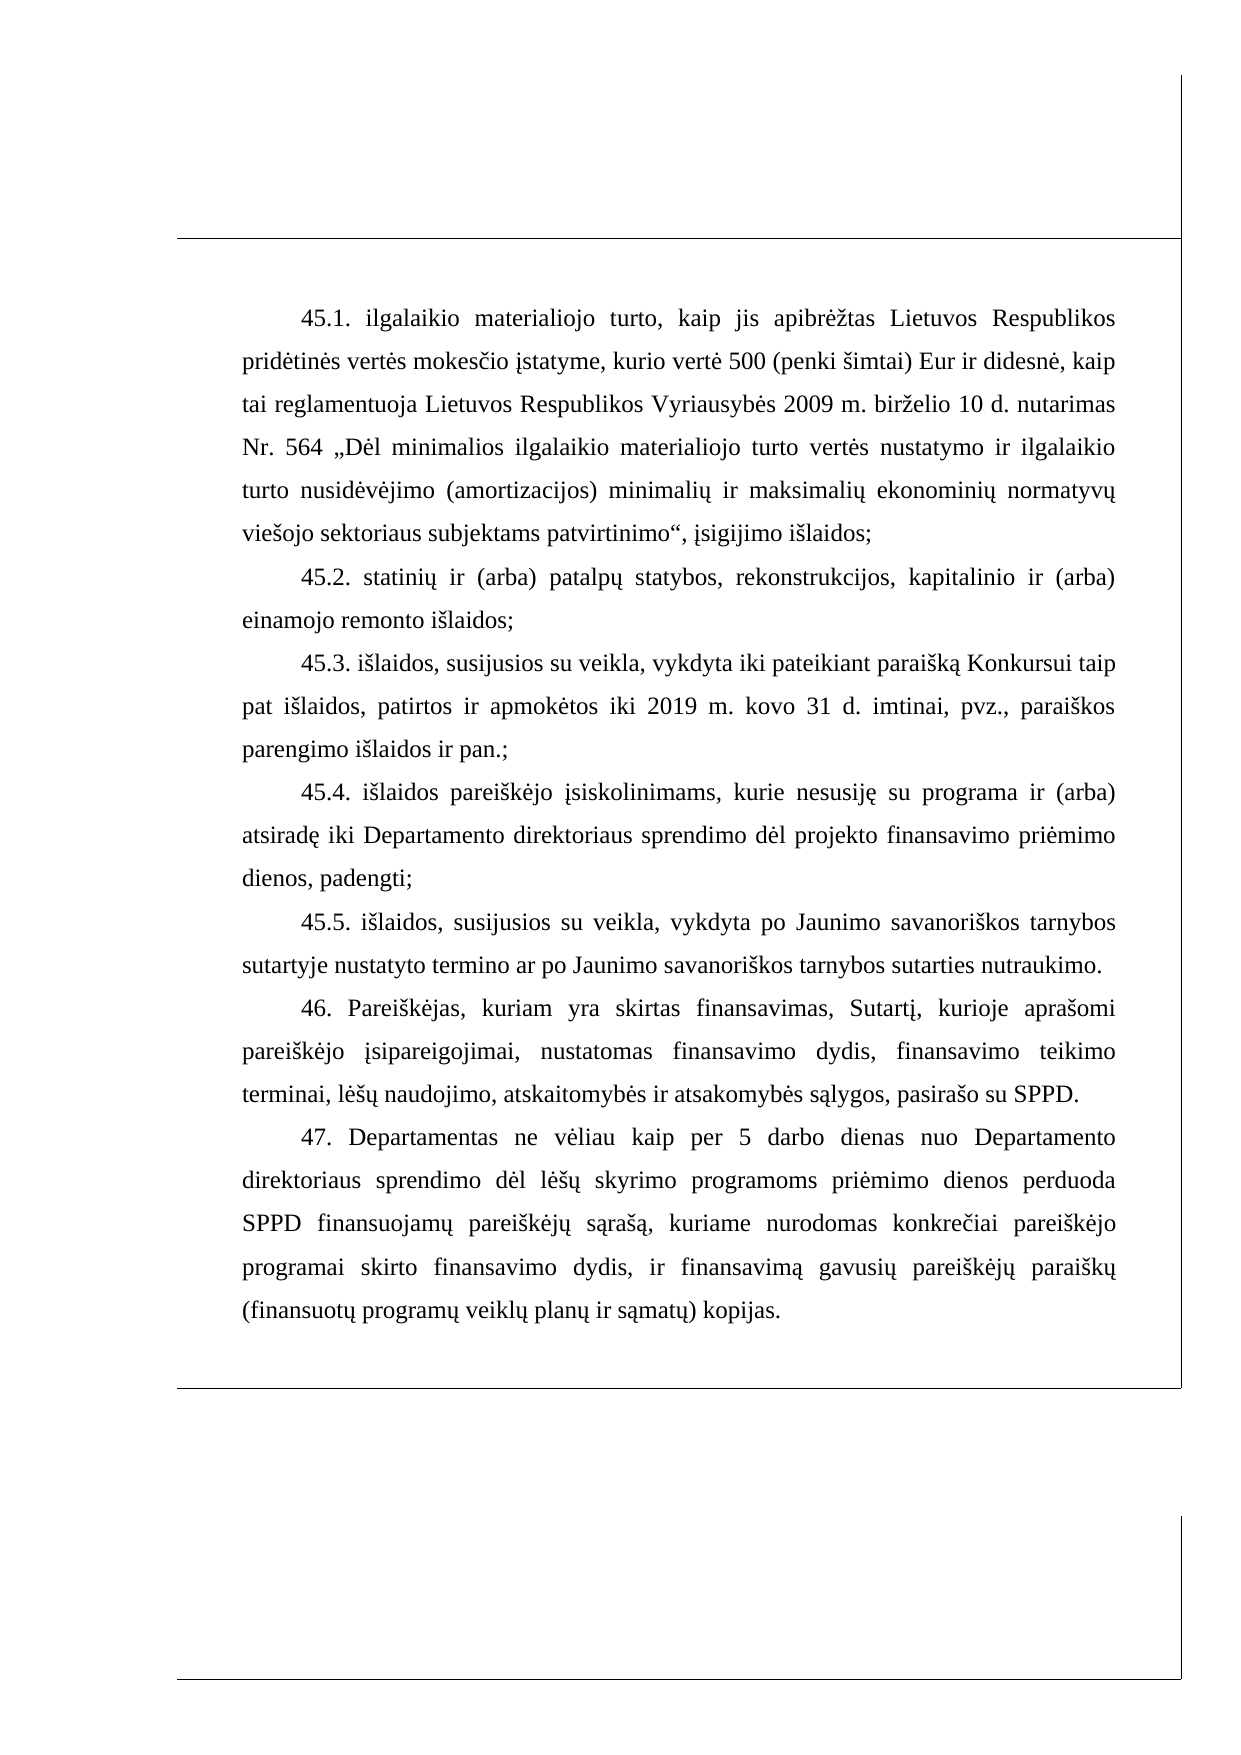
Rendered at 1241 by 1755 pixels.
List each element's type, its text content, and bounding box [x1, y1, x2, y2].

text 46. Pareiškėjas, kuriam yra skirtas finansavimas, Sutartį, kurioje aprašomi pareiškėjo įsipareigojimai, nustatomas finansavimo dydis, finansavimo teikimo terminai, lėšų naudojimo, atskaitomybės ir atsakomybės sąlygos, pasirašo su SPPD. [177, 928, 1181, 1058]
text 45.2. statinių ir (arba) patalpų statybos, rekonstrukcijos, kapitalinio ir (arba) einamojo remonto išlaidos; [177, 497, 1181, 583]
text 45.1. ilgalaikio materialiojo turto, kaip jis apibrėžtas Lietuvos Respublikos pridėtinės vertės mokesčio įstatyme, kurio vertė 500 (penki šimtai) Eur ir didesnė, kaip tai reglamentuoja Lietuvos Respublikos Vyriausybės 2009 m. birželio 10 d. nutarimas Nr. 564 „Dėl minimalios ilgalaikio materialiojo turto vertės nustatymo ir ilgalaikio turto nusidėvėjimo (amortizacijos) minimalių ir maksimalių ekonominių normatyvų viešojo sektoriaus subjektams patvirtinimo“, įsigijimo išlaidos; [177, 238, 1181, 497]
text 47. Departamentas ne vėliau kaip per 5 darbo dienas nuo Departamento direktoriaus sprendimo dėl lėšų skyrimo programoms priėmimo dienos perduoda SPPD finansuojamų pareiškėjų sąrašą, kuriame nurodomas konkrečiai pareiškėjo programai skirto finansavimo dydis, ir finansavimą gavusių pareiškėjų paraiškų (finansuotų programų veiklų planų ir sąmatų) kopijas. [177, 1058, 1181, 1388]
text 45.3. išlaidos, susijusios su veikla, vykdyta iki pateikiant paraišką Konkursui taip pat išlaidos, patirtos ir apmokėtos iki 2019 m. kovo 31 d. imtinai, pvz., paraiškos parengimo išlaidos ir pan.; [177, 583, 1181, 713]
text 45.5. išlaidos, susijusios su veikla, vykdyta po Jaunimo savanoriškos tarnybos sutartyje nustatyto termino ar po Jaunimo savanoriškos tarnybos sutarties nutraukimo. [177, 842, 1181, 928]
text 45.4. išlaidos pareiškėjo įsiskolinimams, kurie nesusiję su programa ir (arba) atsiradę iki Departamento direktoriaus sprendimo dėl projekto finansavimo priėmimo dienos, padengti; [177, 713, 1181, 842]
